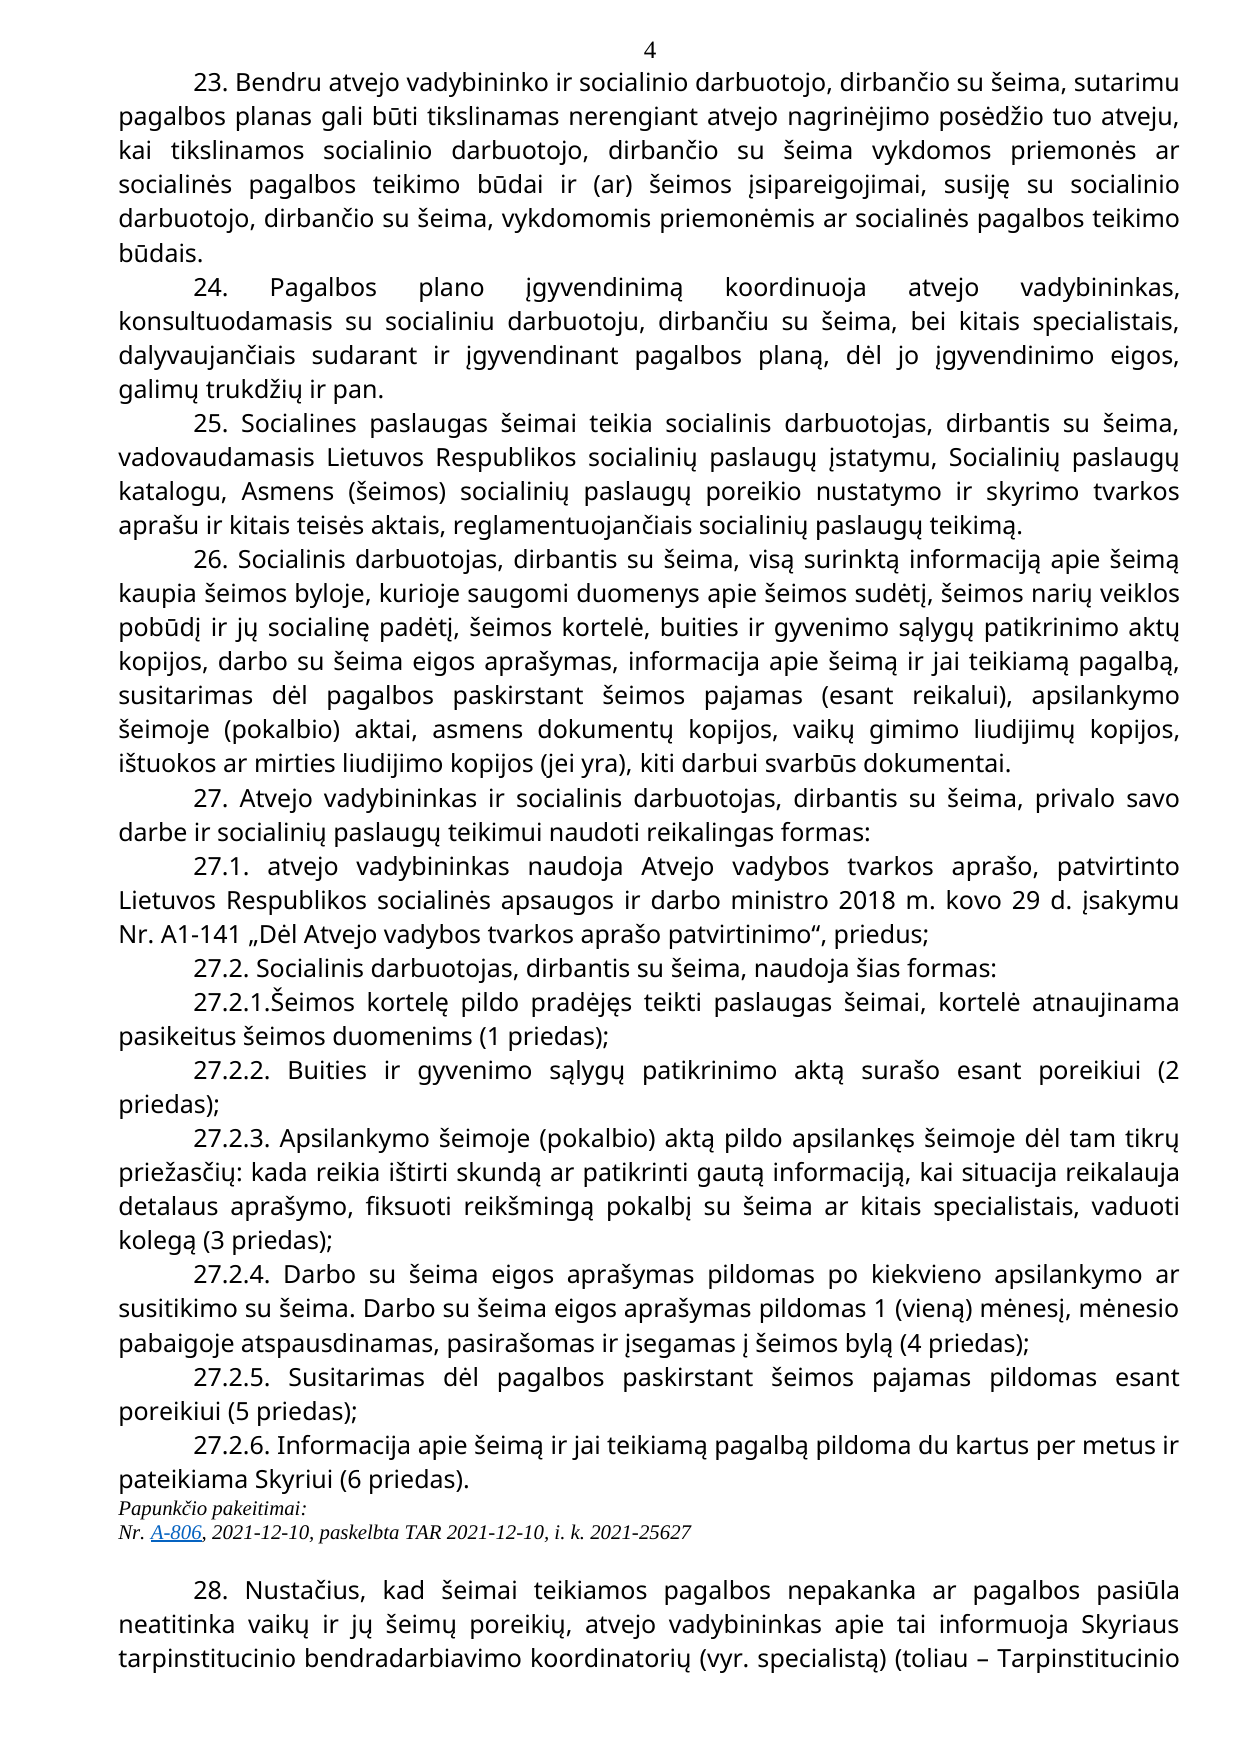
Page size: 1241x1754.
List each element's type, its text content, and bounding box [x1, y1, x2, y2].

text Papunkčio pakeitimai: [118, 1496, 1181, 1519]
text 27.2.4. Darbo su šeima eigos aprašymas pildomas po kiekvieno apsilankymo ar susitikimo su šeima. Darbo su šeima eigos aprašymas pildomas 1 (vieną) mėnesį, mėnesio pabaigoje atspausdinamas, pasirašomas ir įsegamas į šeimos bylą (4 priedas); [118, 1257, 1181, 1359]
text 24. Pagalbos plano įgyvendinimą koordinuoja atvejo vadybininkas, konsultuodamasis su socialiniu darbuotoju, dirbančiu su šeima, bei kitais specialistais, dalyvaujančiais sudarant ir įgyvendinant pagalbos planą, dėl jo įgyvendinimo eigos, galimų trukdžių ir pan. [118, 269, 1181, 406]
text 27.2.6. Informacija apie šeimą ir jai teikiamą pagalbą pildoma du kartus per metus ir pateikiama Skyriui (6 priedas). [118, 1427, 1181, 1496]
text 27.2. Socialinis darbuotojas, dirbantis su šeima, naudoja šias formas: [118, 951, 1181, 984]
text Nr. A-806, 2021-12-10, paskelbta TAR 2021-12-10, i. k. 2021-25627 [118, 1519, 1181, 1544]
text 27. Atvejo vadybininkas ir socialinis darbuotojas, dirbantis su šeima, privalo savo darbe ir socialinių paslaugų teikimui naudoti reikalingas formas: [118, 780, 1181, 848]
text 27.2.2. Buities ir gyvenimo sąlygų patikrinimo aktą surašo esant poreikiui (2 priedas); [118, 1053, 1181, 1121]
text 23. Bendru atvejo vadybininko ir socialinio darbuotojo, dirbančio su šeima, sutarimu pagalbos planas gali būti tikslinamas nerengiant atvejo nagrinėjimo posėdžio tuo atveju, kai tikslinamos socialinio darbuotojo, dirbančio su šeima vykdomos priemonės ar socialinės pagalbos teikimo būdai ir (ar) šeimos įsipareigojimai, susiję su socialinio darbuotojo, dirbančio su šeima, vykdomomis priemonėmis ar socialinės pagalbos teikimo būdais. [118, 65, 1181, 269]
text 28. Nustačius, kad šeimai teikiamos pagalbos nepakanka ar pagalbos pasiūla neatitinka vaikų ir jų šeimų poreikių, atvejo vadybininkas apie tai informuoja Skyriaus tarpinstitucinio bendradarbiavimo koordinatorių (vyr. specialistą) (toliau – Tarpinstitucinio [118, 1572, 1181, 1674]
text 27.1. atvejo vadybininkas naudoja Atvejo vadybos tvarkos aprašo, patvirtinto Lietuvos Respublikos socialinės apsaugos ir darbo ministro 2018 m. kovo 29 d. įsakymu Nr. A1-141 „Dėl Atvejo vadybos tvarkos aprašo patvirtinimo“, priedus; [118, 848, 1181, 951]
text 27.2.3. Apsilankymo šeimoje (pokalbio) aktą pildo apsilankęs šeimoje dėl tam tikrų priežasčių: kada reikia ištirti skundą ar patikrinti gautą informaciją, kai situacija reikalauja detalaus aprašymo, fiksuoti reikšmingą pokalbį su šeima ar kitais specialistais, vaduoti kolegą (3 priedas); [118, 1121, 1181, 1257]
text 25. Socialines paslaugas šeimai teikia socialinis darbuotojas, dirbantis su šeima, vadovaudamasis Lietuvos Respublikos socialinių paslaugų įstatymu, Socialinių paslaugų katalogu, Asmens (šeimos) socialinių paslaugų poreikio nustatymo ir skyrimo tvarkos aprašu ir kitais teisės aktais, reglamentuojančiais socialinių paslaugų teikimą. [118, 406, 1181, 542]
text 27.2.1.Šeimos kortelę pildo pradėjęs teikti paslaugas šeimai, kortelė atnaujinama pasikeitus šeimos duomenims (1 priedas); [118, 984, 1181, 1053]
text 26. Socialinis darbuotojas, dirbantis su šeima, visą surinktą informaciją apie šeimą kaupia šeimos byloje, kurioje saugomi duomenys apie šeimos sudėtį, šeimos narių veiklos pobūdį ir jų socialinę padėtį, šeimos kortelė, buities ir gyvenimo sąlygų patikrinimo aktų kopijos, darbo su šeima eigos aprašymas, informacija apie šeimą ir jai teikiamą pagalbą, susitarimas dėl pagalbos paskirstant šeimos pajamas (esant reikalui), apsilankymo šeimoje (pokalbio) aktai, asmens dokumentų kopijos, vaikų gimimo liudijimų kopijos, ištuokos ar mirties liudijimo kopijos (jei yra), kiti darbui svarbūs dokumentai. [118, 542, 1181, 780]
text 27.2.5. Susitarimas dėl pagalbos paskirstant šeimos pajamas pildomas esant poreikiui (5 priedas); [118, 1359, 1181, 1427]
